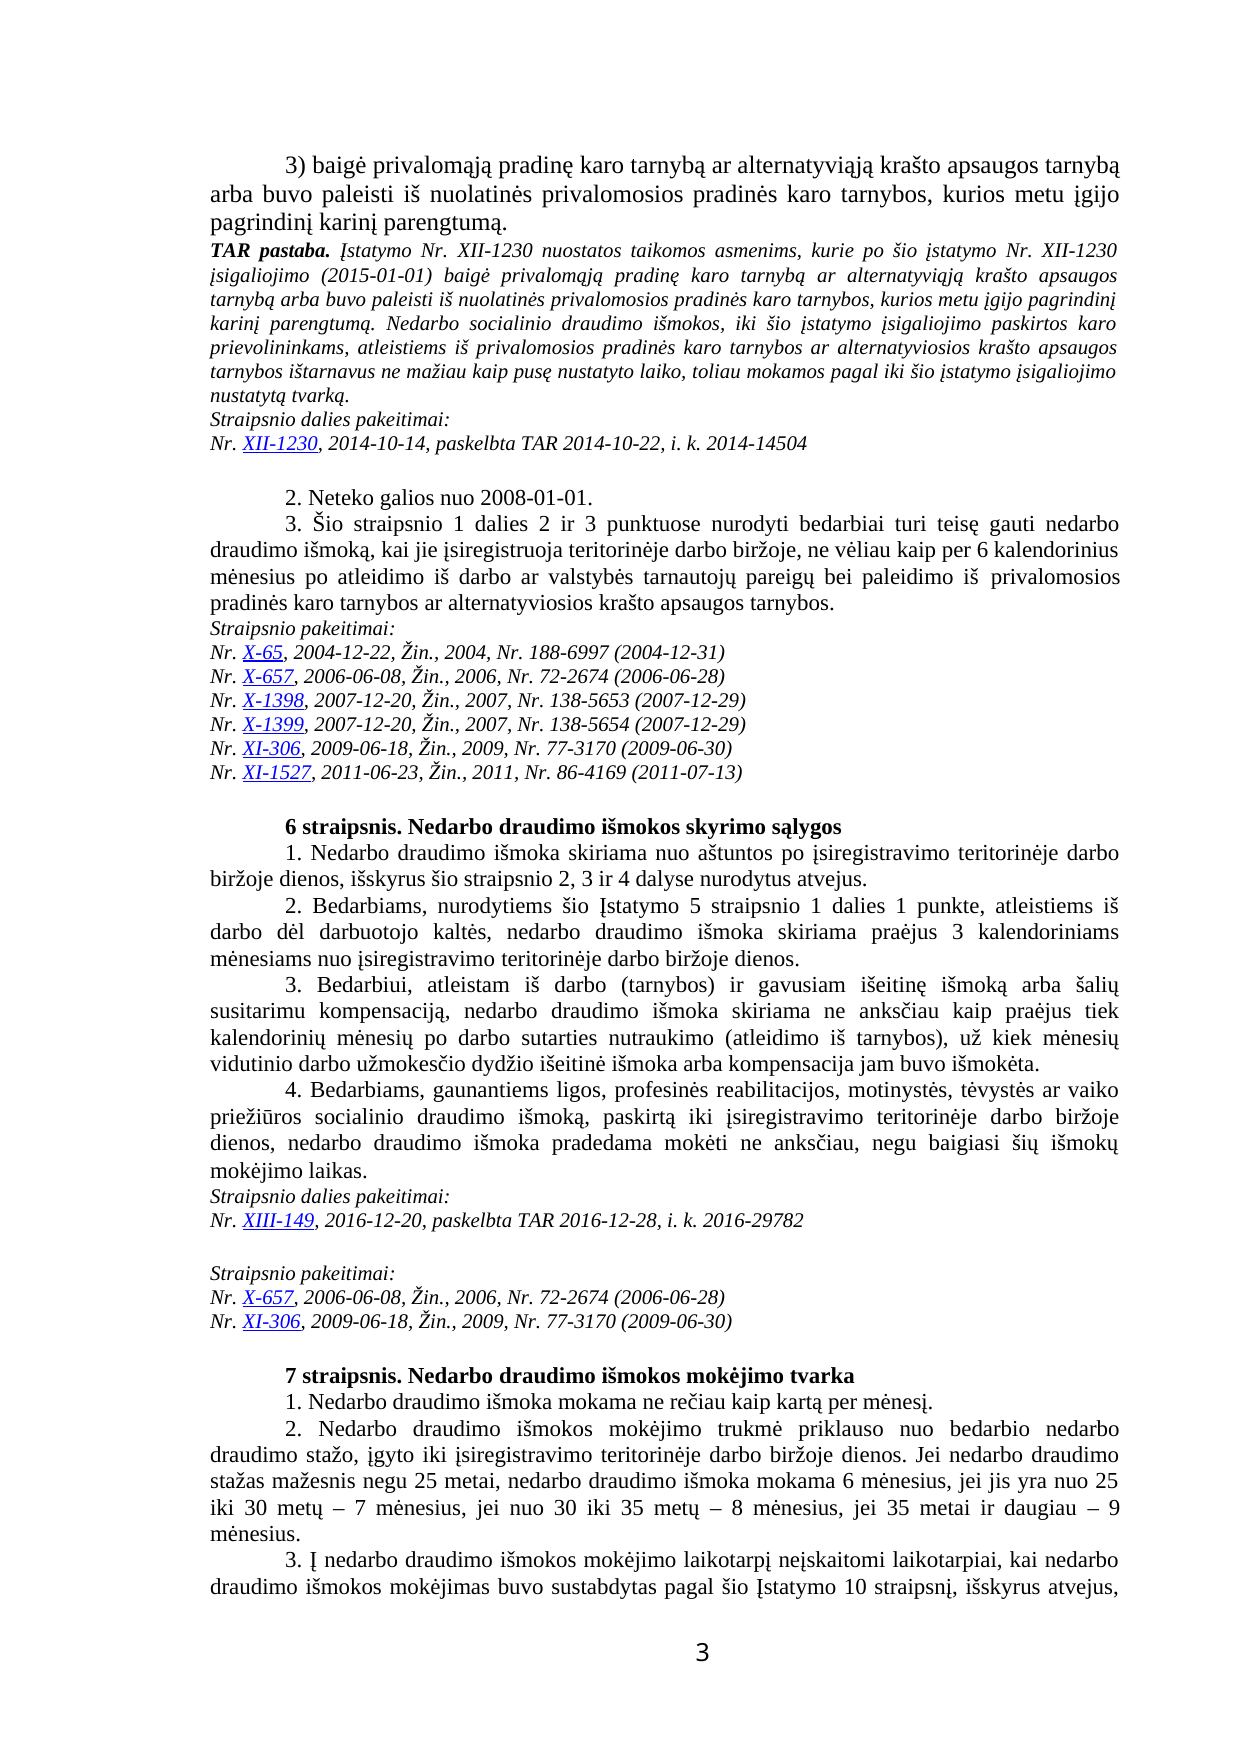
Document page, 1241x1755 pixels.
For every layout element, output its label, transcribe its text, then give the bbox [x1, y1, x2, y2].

text 4. Bedarbiams, gaunantiems ligos, profesinės reabilitacijos, motinystės, tėvystės ar vaiko priežiūros socialinio draudimo išmoką, paskirtą iki įsiregistravimo teritorinėje darbo biržoje dienos, nedarbo draudimo išmoka pradedama mokėti ne anksčiau, negu baigiasi šių išmokų mokėjimo laikas. [210, 1076, 1120, 1184]
text 3. Bedarbiui, atleistam iš darbo (tarnybos) ir gavusiam išeitinę išmoką arba šalių susitarimu kompensaciją, nedarbo draudimo išmoka skiriama ne anksčiau kaip praėjus tiek kalendorinių mėnesių po darbo sutarties nutraukimo (atleidimo iš tarnybos), už kiek mėnesių vidutinio darbo užmokesčio dydžio išeitinė išmoka arba kompensacija jam buvo išmokėta. [210, 971, 1120, 1076]
text Nr. X-65, 2004-12-22, Žin., 2004, Nr. 188-6997 (2004-12-31) [210, 640, 1120, 664]
text Straipsnio dalies pakeitimai: [210, 1184, 1120, 1208]
text Nr. XI-306, 2009-06-18, Žin., 2009, Nr. 77-3170 (2009-06-30) [210, 736, 1120, 760]
text 1. Nedarbo draudimo išmoka mokama ne rečiau kaip kartą per mėnesį. [210, 1388, 1120, 1415]
text 1. Nedarbo draudimo išmoka skiriama nuo aštuntos po įsiregistravimo teritorinėje darbo biržoje dienos, išskyrus šio straipsnio 2, 3 ir 4 dalyse nurodytus atvejus. [210, 839, 1120, 892]
text Nr. XI-306, 2009-06-18, Žin., 2009, Nr. 77-3170 (2009-06-30) [210, 1309, 1120, 1333]
text Straipsnio pakeitimai: [210, 616, 1120, 640]
text Nr. XII-1230, 2014-10-14, paskelbta TAR 2014-10-22, i. k. 2014-14504 [210, 431, 1120, 455]
text Nr. X-1398, 2007-12-20, Žin., 2007, Nr. 138-5653 (2007-12-29) [210, 688, 1120, 712]
text 2. Bedarbiams, nurodytiems šio Įstatymo 5 straipsnio 1 dalies 1 punkte, atleistiems iš darbo dėl darbuotojo kaltės, nedarbo draudimo išmoka skiriama praėjus 3 kalendoriniams mėnesiams nuo įsiregistravimo teritorinėje darbo biržoje dienos. [210, 892, 1120, 971]
text 2. Nedarbo draudimo išmokos mokėjimo trukmė priklauso nuo bedarbio nedarbo draudimo stažo, įgyto iki įsiregistravimo teritorinėje darbo biržoje dienos. Jei nedarbo draudimo stažas mažesnis negu 25 metai, nedarbo draudimo išmoka mokama 6 mėnesius, jei jis yra nuo 25 iki 30 metų – 7 mėnesius, jei nuo 30 iki 35 metų – 8 mėnesius, jei 35 metai ir daugiau – 9 mėnesius. [210, 1415, 1120, 1546]
text Straipsnio dalies pakeitimai: [210, 407, 1120, 431]
text 3) baigė privalomąją pradinę karo tarnybą ar alternatyviąją krašto apsaugos tarnybą arba buvo paleisti iš nuolatinės privalomosios pradinės karo tarnybos, kurios metu įgijo pagrindinį karinį parengtumą. [210, 150, 1120, 236]
text 7 straipsnis. Nedarbo draudimo išmokos mokėjimo tvarka [210, 1362, 1120, 1388]
text Straipsnio pakeitimai: [210, 1261, 1120, 1285]
text Nr. XIII-149, 2016-12-20, paskelbta TAR 2016-12-28, i. k. 2016-29782 [210, 1208, 1120, 1232]
text TAR pastaba. Įstatymo Nr. XII-1230 nuostatos taikomos asmenims, kurie po šio įstatymo Nr. XII-1230 įsigaliojimo (2015-01-01) baigė privalomąją pradinę karo tarnybą ar alternatyviąją krašto apsaugos tarnybą arba buvo paleisti iš nuolatinės privalomosios pradinės karo tarnybos, kurios metu įgijo pagrindinį karinį parengtumą. Nedarbo socialinio draudimo išmokos, iki šio įstatymo įsigaliojimo paskirtos karo prievolininkams, atleistiems iš privalomosios pradinės karo tarnybos ar alternatyviosios krašto apsaugos tarnybos ištarnavus ne mažiau kaip pusę nustatyto laiko, toliau mokamos pagal iki šio įstatymo įsigaliojimo nustatytą tvarką. [210, 236, 1120, 407]
text 6 straipsnis. Nedarbo draudimo išmokos skyrimo sąlygos [210, 813, 1120, 839]
text 3. Šio straipsnio 1 dalies 2 ir 3 punktuose nurodyti bedarbiai turi teisę gauti nedarbo draudimo išmoką, kai jie įsiregistruoja teritorinėje darbo biržoje, ne vėliau kaip per 6 kalendorinius mėnesius po atleidimo iš darbo ar valstybės tarnautojų pareigų bei paleidimo iš privalomosios pradinės karo tarnybos ar alternatyviosios krašto apsaugos tarnybos. [210, 510, 1120, 616]
text Nr. X-657, 2006-06-08, Žin., 2006, Nr. 72-2674 (2006-06-28) [210, 664, 1120, 688]
text 2. Neteko galios nuo 2008-01-01. [210, 484, 1120, 510]
text Nr. X-657, 2006-06-08, Žin., 2006, Nr. 72-2674 (2006-06-28) [210, 1285, 1120, 1309]
text Nr. X-1399, 2007-12-20, Žin., 2007, Nr. 138-5654 (2007-12-29) [210, 712, 1120, 736]
text Nr. XI-1527, 2011-06-23, Žin., 2011, Nr. 86-4169 (2011-07-13) [210, 760, 1120, 784]
text 3. Į nedarbo draudimo išmokos mokėjimo laikotarpį neįskaitomi laikotarpiai, kai nedarbo draudimo išmokos mokėjimas buvo sustabdytas pagal šio Įstatymo 10 straipsnį, išskyrus atvejus, [210, 1546, 1120, 1599]
